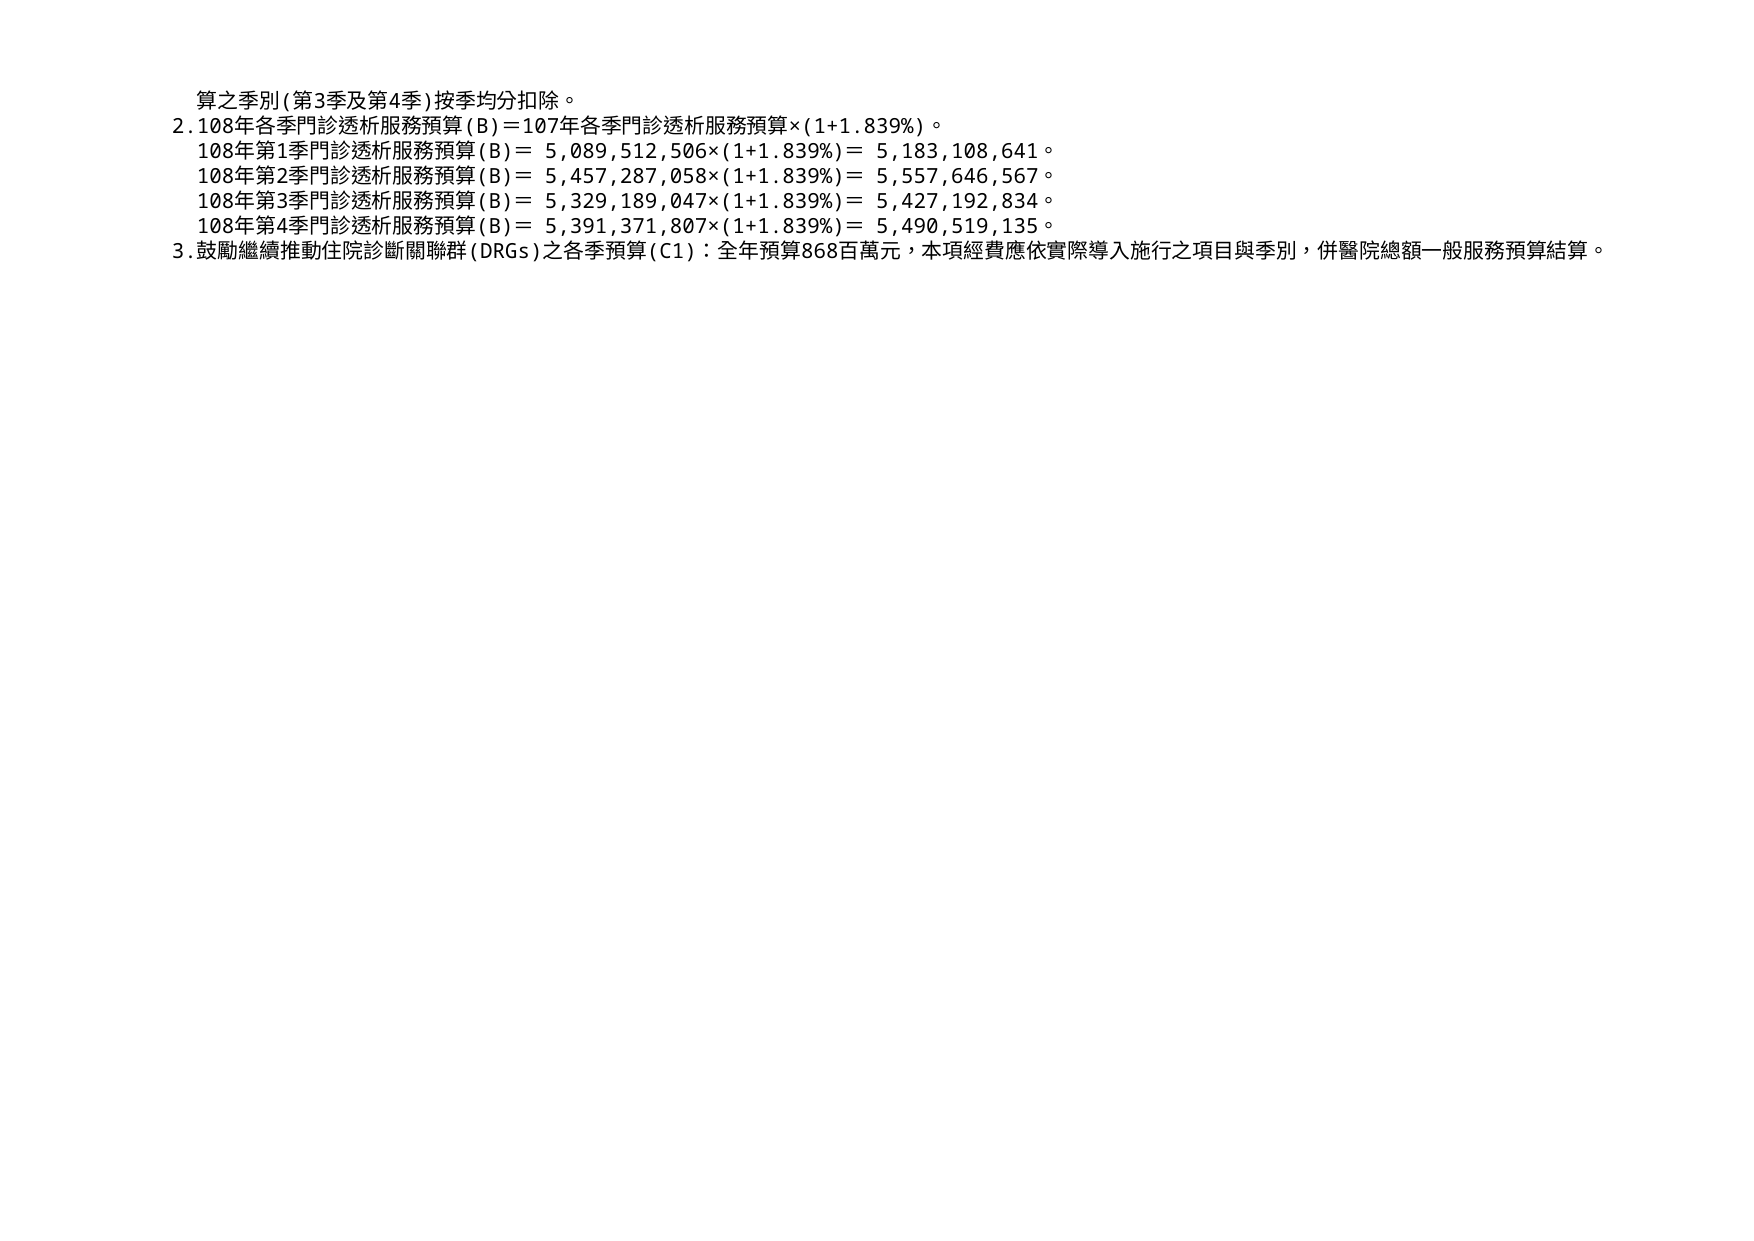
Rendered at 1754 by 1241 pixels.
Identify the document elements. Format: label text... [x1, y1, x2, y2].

text 108年第1季門診透析服務預算(B)＝ 5,089,512,506×(1+1.839%)＝ 5,183,108,641。 [59, 139, 1695, 164]
text 108年第2季門診透析服務預算(B)＝ 5,457,287,058×(1+1.839%)＝ 5,557,646,567。 [59, 164, 1695, 189]
text 108年第4季門診透析服務預算(B)＝ 5,391,371,807×(1+1.839%)＝ 5,490,519,135。 [59, 214, 1695, 239]
text 108年第3季門診透析服務預算(B)＝ 5,329,189,047×(1+1.839%)＝ 5,427,192,834。 [59, 189, 1695, 214]
text 3.鼓勵繼續推動住院診斷關聯群(DRGs)之各季預算(C1)：全年預算868百萬元，本項經費應依實際導入施行之項目與季別，併醫院總額一般服務預算結算。 [59, 239, 1695, 264]
text 2.108年各季門診透析服務預算(B)＝107年各季門診透析服務預算×(1+1.839%)。 [59, 114, 1695, 139]
text 算之季別(第3季及第4季)按季均分扣除。 [59, 89, 1695, 114]
